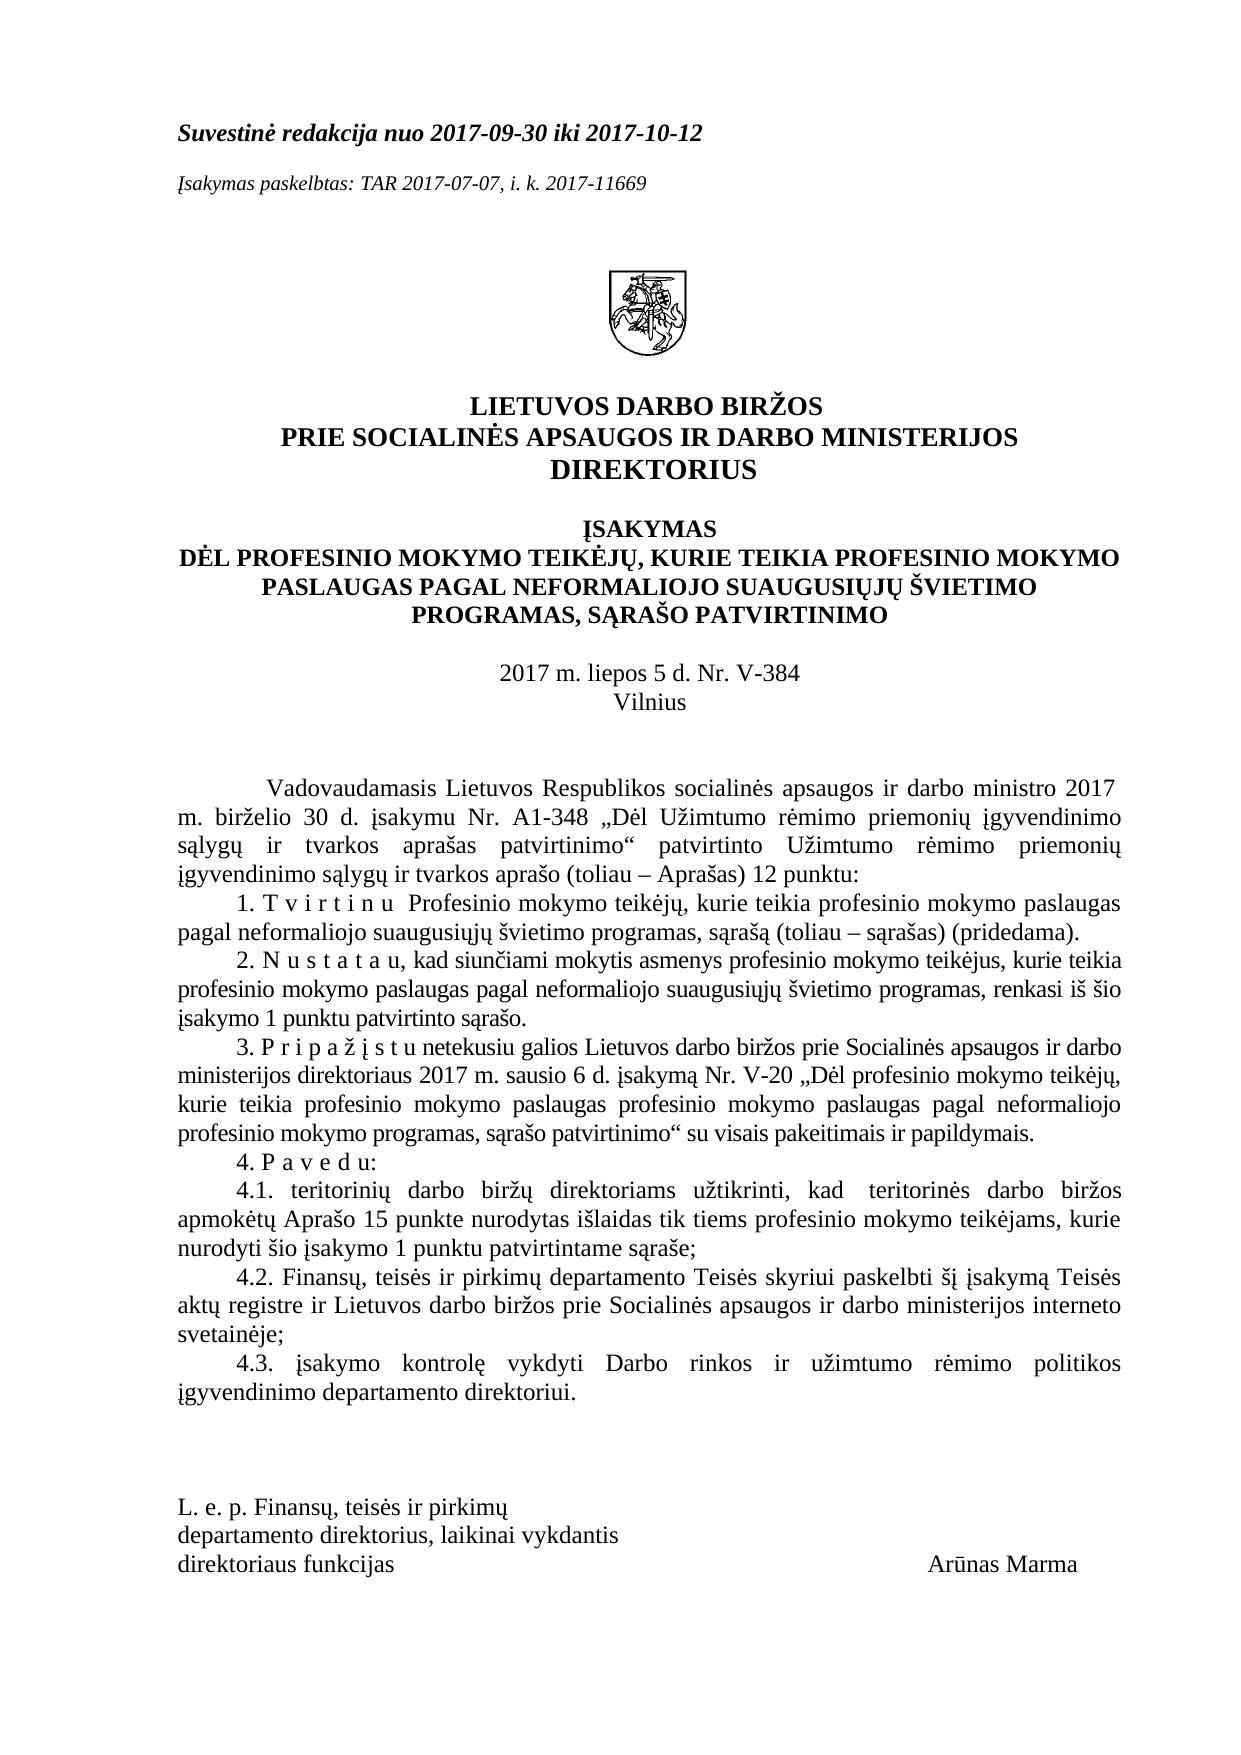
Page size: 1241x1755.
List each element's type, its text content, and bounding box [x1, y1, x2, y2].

text Suvestinė redakcija nuo 2017-09-30 iki 2017-10-12 [177, 118, 1122, 147]
text 4.3. įsakymo kontrolę vykdyti Darbo rinkos ir užimtumo rėmimo politikos įgyvendinimo departamento direktoriui. [177, 1348, 1122, 1406]
text LIETUVOS DARBO BIRŽOS [177, 390, 1122, 421]
text DĖL Profesinio mokymo teikėjų, kurie teikia profesinio mokymo paslaugas pagal neformaliojo suaugusiųjų švietimo programas, sąrašo patvirtinimo [177, 543, 1122, 629]
text direktoriaus funkcijas Arūnas Marma [177, 1549, 1080, 1578]
text 2. Nustatau, kad siunčiami mokytis asmenys profesinio mokymo teikėjus, kurie teikia profesinio mokymo paslaugas pagal neformaliojo suaugusiųjų švietimo programas, renkasi iš šio įsakymo 1 punktu patvirtinto sąrašo. [177, 946, 1122, 1032]
text Įsakymas paskelbtas: TAR 2017-07-07, i. k. 2017-11669 [177, 171, 1122, 195]
text L. e. p. Finansų, teisės ir pirkimų [177, 1492, 1080, 1521]
text Vadovaudamasis Lietuvos Respublikos socialinės apsaugos ir darbo ministro 2017 m. birželio 30 d. įsakymu Nr. A1-348 „Dėl Užimtumo rėmimo priemonių įgyvendinimo sąlygų ir tvarkos aprašas patvirtinimo“ patvirtinto Užimtumo rėmimo priemonių įgyvendinimo sąlygų ir tvarkos aprašo (toliau – Aprašas) 12 punktu: [177, 773, 1122, 888]
text 4.2. Finansų, teisės ir pirkimų departamento Teisės skyriui paskelbti šį įsakymą Teisės aktų registre ir Lietuvos darbo biržos prie Socialinės apsaugos ir darbo ministerijos interneto svetainėje; [177, 1262, 1122, 1348]
text DIREKTORIUS [177, 452, 1122, 486]
text 1. Tvirtinu Profesinio mokymo teikėjų, kurie teikia profesinio mokymo paslaugas pagal neformaliojo suaugusiųjų švietimo programas, sąrašą (toliau – sąrašas) (pridedama). [177, 888, 1122, 946]
text PRIE SOCIALINĖS APSAUGOS IR DARBO MINISTERIJOS [177, 421, 1122, 452]
text 2017 m. liepos 5 d. Nr. V-384 [177, 658, 1122, 687]
text ĮSAKYMAS [177, 514, 1122, 543]
text 3. P r i p a ž į s t u netekusiu galios Lietuvos darbo biržos prie Socialinės apsaugos ir darbo ministerijos direktoriaus 2017 m. sausio 6 d. įsakymą Nr. V-20 „Dėl profesinio mokymo teikėjų, kurie teikia profesinio mokymo paslaugas profesinio mokymo paslaugas pagal neformaliojo profesinio mokymo programas, sąrašo patvirtinimo“ su visais pakeitimais ir papildymais. [177, 1032, 1122, 1147]
text departamento direktorius, laikinai vykdantis [177, 1521, 1122, 1549]
text Vilnius [177, 687, 1122, 716]
text 4. Pavedu: [177, 1147, 1122, 1176]
text 4.1. teritorinių darbo biržų direktoriams užtikrinti, kad teritorinės darbo biržos apmokėtų Aprašo 15 punkte nurodytas išlaidas tik tiems profesinio mokymo teikėjams, kurie nurodyti šio įsakymo 1 punktu patvirtintame sąraše; [177, 1176, 1122, 1262]
